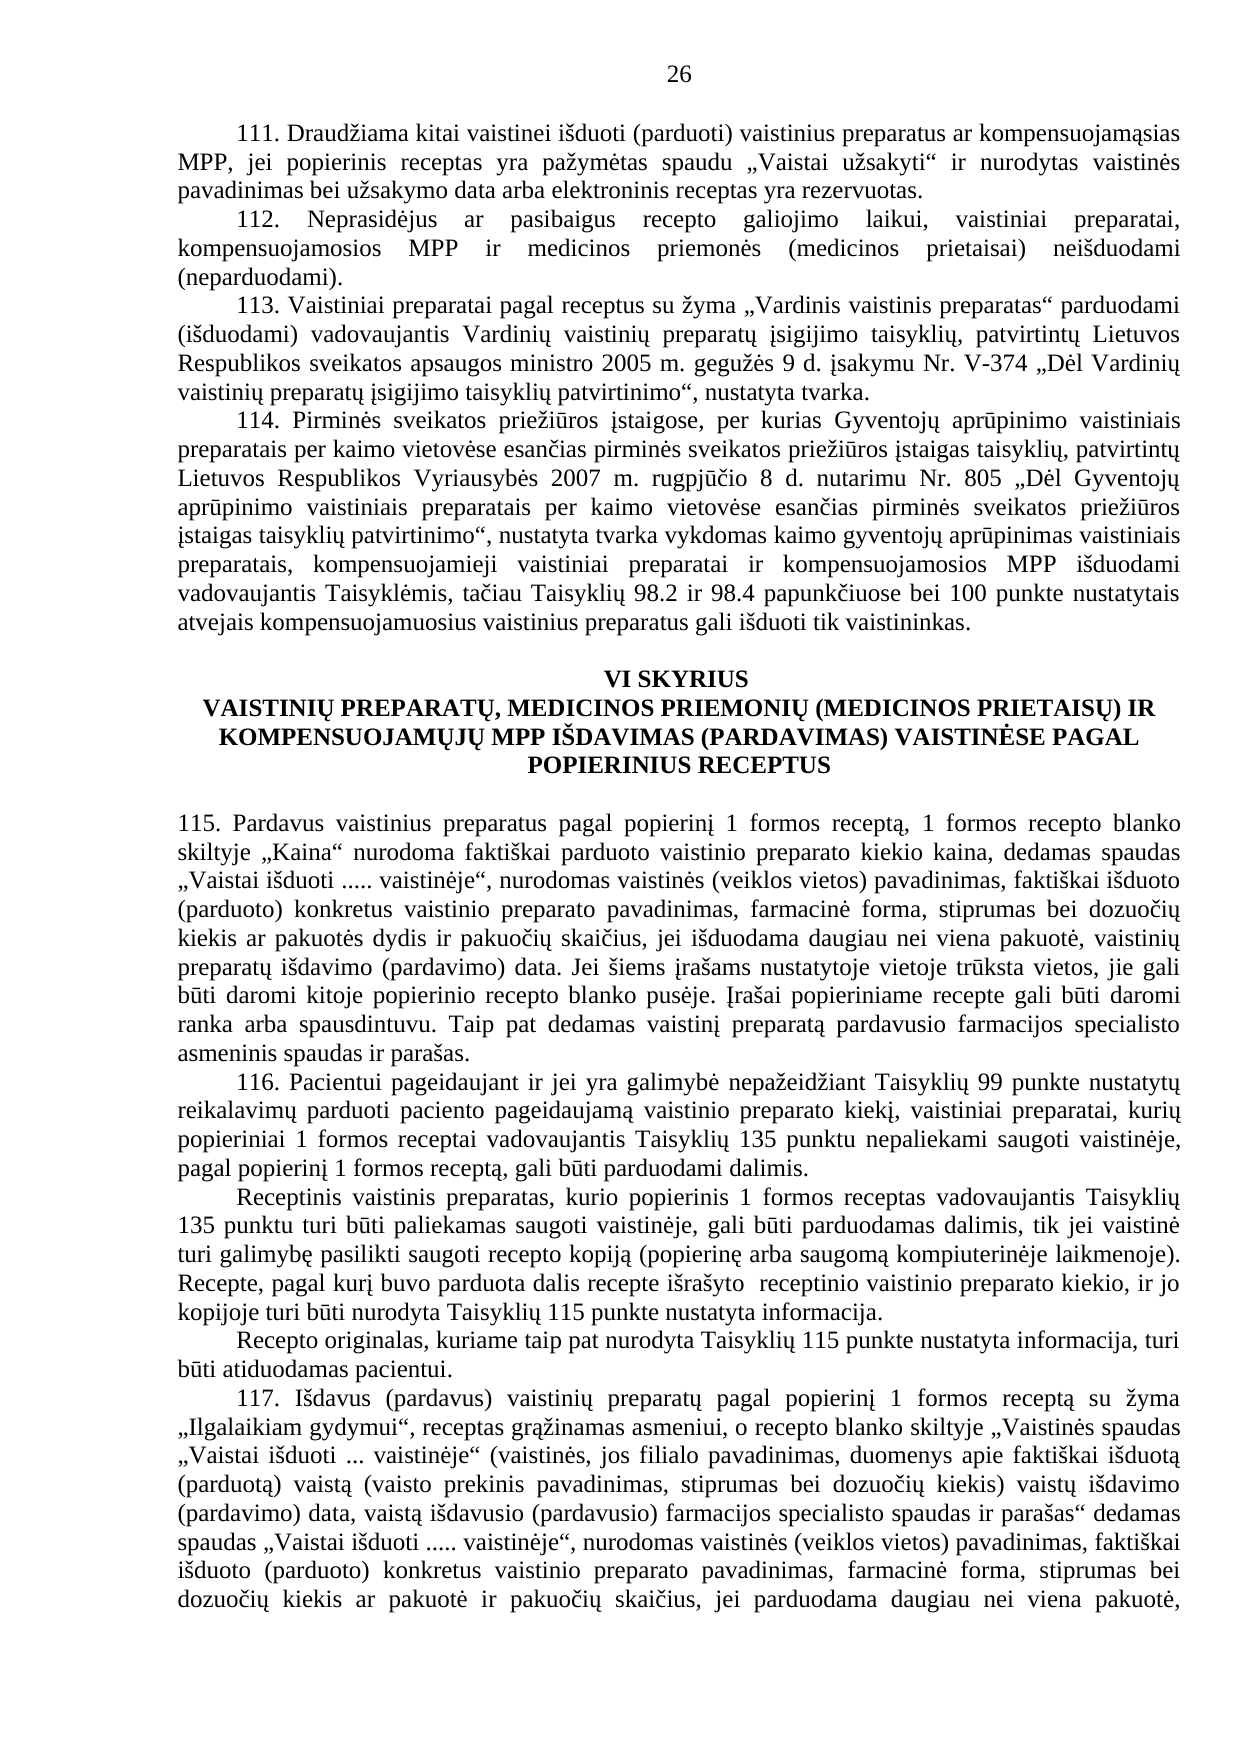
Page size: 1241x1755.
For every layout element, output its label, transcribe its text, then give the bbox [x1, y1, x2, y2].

text 113. Vaistiniai preparatai pagal receptus su žyma „Vardinis vaistinis preparatas“ parduodami (išduodami) vadovaujantis Vardinių vaistinių preparatų įsigijimo taisyklių, patvirtintų Lietuvos Respublikos sveikatos apsaugos ministro 2005 m. gegužės 9 d. įsakymu Nr. V-374 „Dėl Vardinių vaistinių preparatų įsigijimo taisyklių patvirtinimo“, nustatyta tvarka. [177, 291, 1181, 406]
text 111. Draudžiama kitai vaistinei išduoti (parduoti) vaistinius preparatus ar kompensuojamąsias MPP, jei popierinis receptas yra pažymėtas spaudu „Vaistai užsakyti“ ir nurodytas vaistinės pavadinimas bei užsakymo data arba elektroninis receptas yra rezervuotas. [177, 118, 1181, 204]
text VAISTINIŲ PREPARATŲ, MEDICINOS PRIEMONIŲ (MEDICINOS PRIETAISŲ) IR KOMPENSUOJAMŲJŲ MPP IŠDAVIMAS (PARDAVIMAS) VAISTINĖSE PAGAL POPIERINIUS RECEPTUS [177, 693, 1181, 779]
text Receptinis vaistinis preparatas, kurio popierinis 1 formos receptas vadovaujantis Taisyklių 135 punktu turi būti paliekamas saugoti vaistinėje, gali būti parduodamas dalimis, tik jei vaistinė turi galimybę pasilikti saugoti recepto kopiją (popierinę arba saugomą kompiuterinėje laikmenoje). Recepte, pagal kurį buvo parduota dalis recepte išrašyto receptinio vaistinio preparato kiekio, ir jo kopijoje turi būti nurodyta Taisyklių 115 punkte nustatyta informacija. [177, 1182, 1181, 1326]
text 117. Išdavus (pardavus) vaistinių preparatų pagal popierinį 1 formos receptą su žyma „Ilgalaikiam gydymui“, receptas grąžinamas asmeniui, o recepto blanko skiltyje „Vaistinės spaudas „Vaistai išduoti ... vaistinėje“ (vaistinės, jos filialo pavadinimas, duomenys apie faktiškai išduotą (parduotą) vaistą (vaisto prekinis pavadinimas, stiprumas bei dozuočių kiekis) vaistų išdavimo (pardavimo) data, vaistą išdavusio (pardavusio) farmacijos specialisto spaudas ir parašas“ dedamas spaudas „Vaistai išduoti ..... vaistinėje“, nurodomas vaistinės (veiklos vietos) pavadinimas, faktiškai išduoto (parduoto) konkretus vaistinio preparato pavadinimas, farmacinė forma, stiprumas bei dozuočių kiekis ar pakuotė ir pakuočių skaičius, jei parduodama daugiau nei viena pakuotė, [177, 1383, 1181, 1613]
text 114. Pirminės sveikatos priežiūros įstaigose, per kurias Gyventojų aprūpinimo vaistiniais preparatais per kaimo vietovėse esančias pirminės sveikatos priežiūros įstaigas taisyklių, patvirtintų Lietuvos Respublikos Vyriausybės 2007 m. rugpjūčio 8 d. nutarimu Nr. 805 „Dėl Gyventojų aprūpinimo vaistiniais preparatais per kaimo vietovėse esančias pirminės sveikatos priežiūros įstaigas taisyklių patvirtinimo“, nustatyta tvarka vykdomas kaimo gyventojų aprūpinimas vaistiniais preparatais, kompensuojamieji vaistiniai preparatai ir kompensuojamosios MPP išduodami vadovaujantis Taisyklėmis, tačiau Taisyklių 98.2 ir 98.4 papunkčiuose bei 100 punkte nustatytais atvejais kompensuojamuosius vaistinius preparatus gali išduoti tik vaistininkas. [177, 406, 1181, 636]
text VI SKYRIUS [177, 664, 1181, 693]
text Recepto originalas, kuriame taip pat nurodyta Taisyklių 115 punkte nustatyta informacija, turi būti atiduodamas pacientui. [177, 1326, 1181, 1383]
text 115. Pardavus vaistinius preparatus pagal popierinį 1 formos receptą, 1 formos recepto blanko skiltyje „Kaina“ nurodoma faktiškai parduoto vaistinio preparato kiekio kaina, dedamas spaudas „Vaistai išduoti ..... vaistinėje“, nurodomas vaistinės (veiklos vietos) pavadinimas, faktiškai išduoto (parduoto) konkretus vaistinio preparato pavadinimas, farmacinė forma, stiprumas bei dozuočių kiekis ar pakuotės dydis ir pakuočių skaičius, jei išduodama daugiau nei viena pakuotė, vaistinių preparatų išdavimo (pardavimo) data. Jei šiems įrašams nustatytoje vietoje trūksta vietos, jie gali būti daromi kitoje popierinio recepto blanko pusėje. Įrašai popieriniame recepte gali būti daromi ranka arba spausdintuvu. Taip pat dedamas vaistinį preparatą pardavusio farmacijos specialisto asmeninis spaudas ir parašas. [177, 808, 1181, 1067]
text 112. Neprasidėjus ar pasibaigus recepto galiojimo laikui, vaistiniai preparatai, kompensuojamosios MPP ir medicinos priemonės (medicinos prietaisai) neišduodami (neparduodami). [177, 204, 1181, 291]
text 116. Pacientui pageidaujant ir jei yra galimybė nepažeidžiant Taisyklių 99 punkte nustatytų reikalavimų parduoti paciento pageidaujamą vaistinio preparato kiekį, vaistiniai preparatai, kurių popieriniai 1 formos receptai vadovaujantis Taisyklių 135 punktu nepaliekami saugoti vaistinėje, pagal popierinį 1 formos receptą, gali būti parduodami dalimis. [177, 1067, 1181, 1182]
